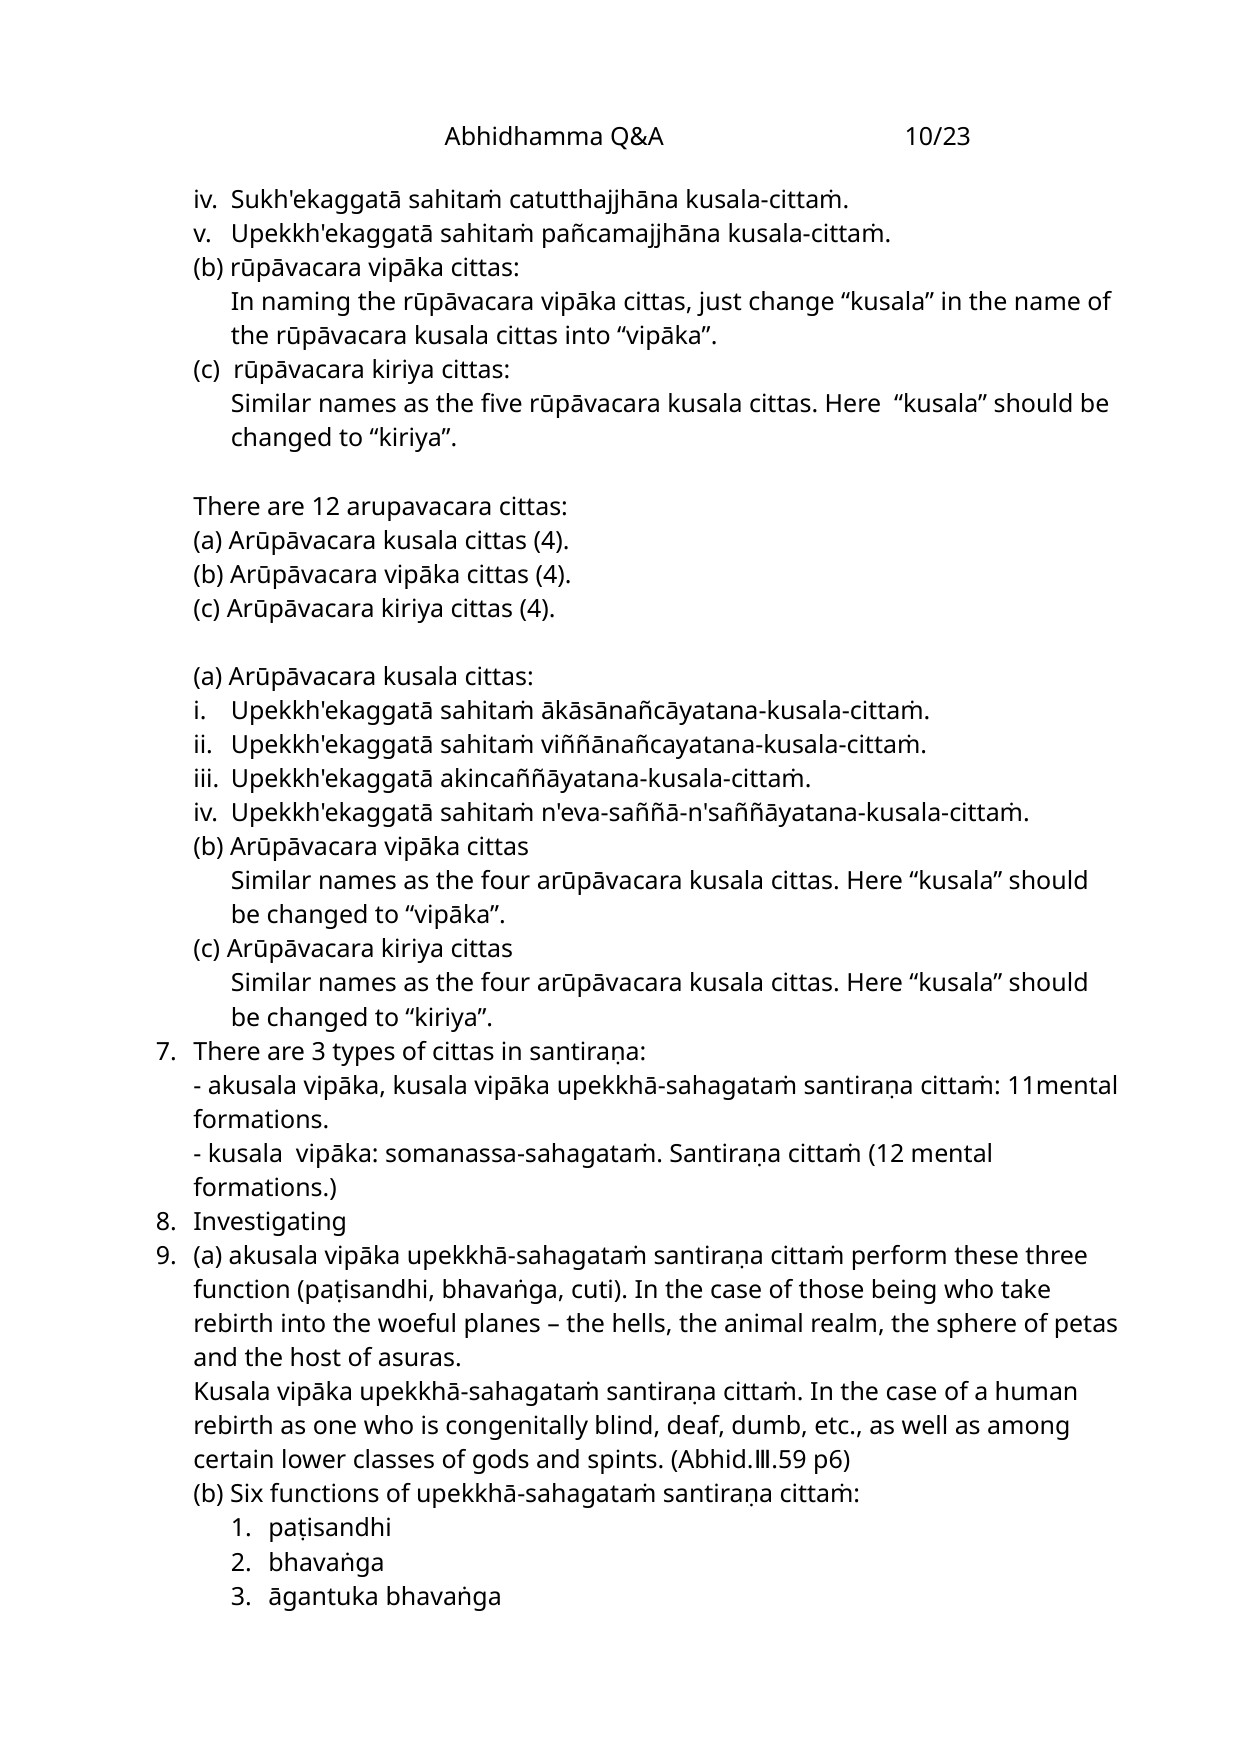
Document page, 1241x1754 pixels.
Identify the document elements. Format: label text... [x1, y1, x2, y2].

list bhavaṅga [231, 1544, 1122, 1578]
list - akusala vipāka, kusala vipāka upekkhā-sahagataṁ santiraṇa cittaṁ: 11mental formations. [156, 1067, 1122, 1135]
list Upekkh'ekaggatā sahitaṁ pañcamajjhāna kusala-cittaṁ. [193, 216, 1122, 250]
list (b) Six functions of upekkhā-sahagataṁ santiraṇa cittaṁ: [156, 1476, 1122, 1510]
list There are 3 types of cittas in santiraṇa: [156, 1033, 1122, 1067]
list Similar names as the four arūpāvacara kusala cittas. Here “kusala” should be changed to “kiriya”. [193, 965, 1122, 1033]
list Upekkh'ekaggatā sahitaṁ ākāsānañcāyatana-kusala-cittaṁ. [193, 693, 1122, 727]
list (c) Arūpāvacara kiriya cittas [156, 931, 1122, 965]
list paṭisandhi [231, 1510, 1122, 1544]
list Investigating [156, 1203, 1122, 1238]
list Upekkh'ekaggatā sahitaṁ n'eva-saññā-n'saññāyatana-kusala-cittaṁ. [193, 795, 1122, 829]
list (b) Arūpāvacara vipāka cittas (4). [156, 556, 1122, 590]
list (b) Arūpāvacara vipāka cittas [156, 829, 1122, 863]
list Kusala vipāka upekkhā-sahagataṁ santiraṇa cittaṁ. In the case of a human rebirth as one who is congenitally blind, deaf, dumb, etc., as well as among certain lower classes of gods and spints. (Abhid.Ⅲ.59 p6) [156, 1374, 1122, 1476]
list There are 12 arupavacara cittas: [156, 488, 1122, 522]
list Upekkh'ekaggatā sahitaṁ viññānañcayatana-kusala-cittaṁ. [193, 727, 1122, 761]
list (c) Arūpāvacara kiriya cittas (4). [156, 590, 1122, 624]
list (c) rūpāvacara kiriya cittas: [156, 352, 1122, 386]
list Similar names as the five rūpāvacara kusala cittas. Here “kusala” should be changed to “kiriya”. [193, 386, 1122, 454]
list Sukh'ekaggatā sahitaṁ catutthajjhāna kusala-cittaṁ. [193, 182, 1122, 216]
list - kusala vipāka: somanassa-sahagataṁ. Santiraṇa cittaṁ (12 mental formations.) [156, 1135, 1122, 1203]
list (a) Arūpāvacara kusala cittas (4). [156, 522, 1122, 556]
list In naming the rūpāvacara vipāka cittas, just change “kusala” in the name of the rūpāvacara kusala cittas into “vipāka”. [193, 284, 1122, 352]
list āgantuka bhavaṅga [231, 1578, 1122, 1612]
list Upekkh'ekaggatā akincaññāyatana-kusala-cittaṁ. [193, 761, 1122, 795]
list (a) akusala vipāka upekkhā-sahagataṁ santiraṇa cittaṁ perform these three function (paṭisandhi, bhavaṅga, cuti). In the case of those being who take rebirth into the woeful planes – the hells, the animal realm, the sphere of petas and the host of asuras. [156, 1238, 1122, 1374]
list (a) Arūpāvacara kusala cittas: [156, 658, 1122, 693]
list Similar names as the four arūpāvacara kusala cittas. Here “kusala” should be changed to “vipāka”. [193, 863, 1122, 931]
list (b) rūpāvacara vipāka cittas: [156, 250, 1122, 284]
